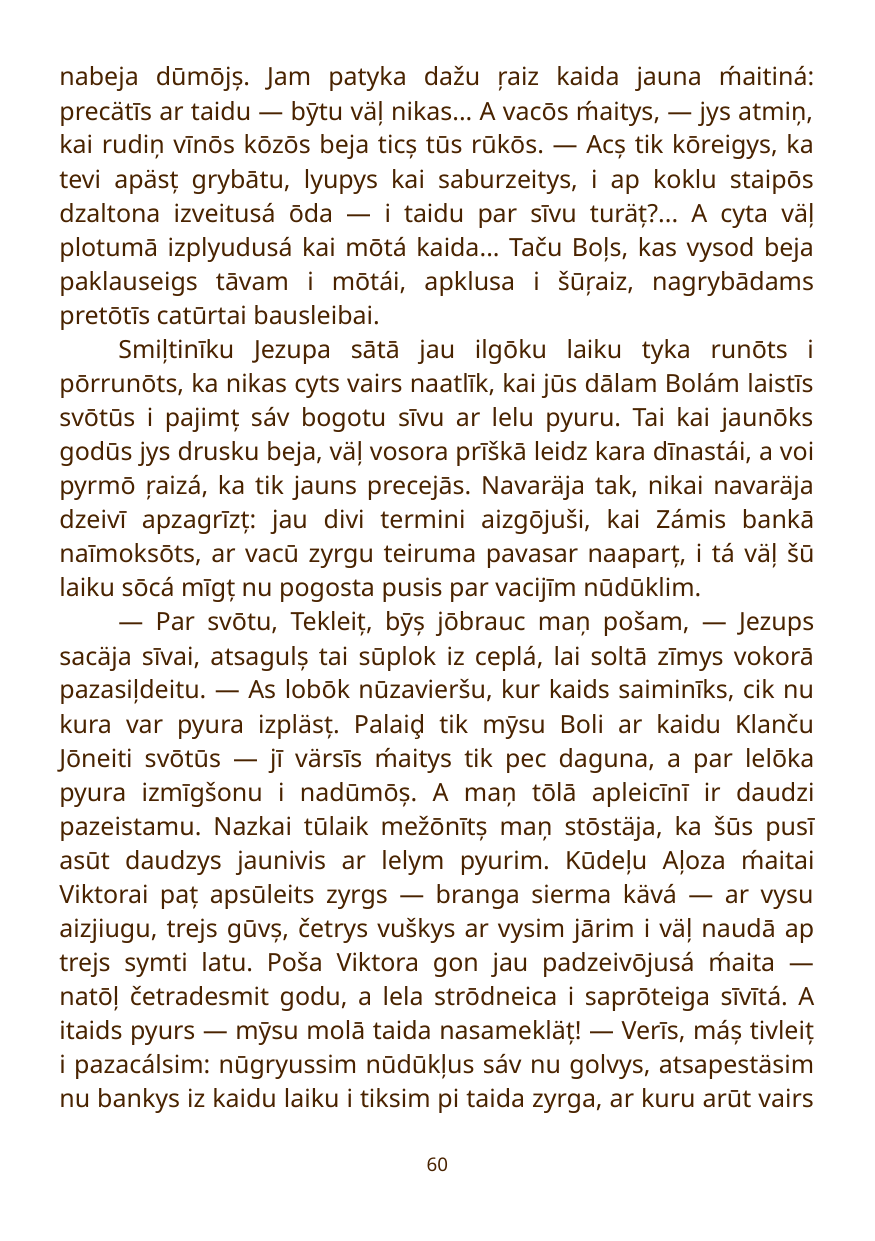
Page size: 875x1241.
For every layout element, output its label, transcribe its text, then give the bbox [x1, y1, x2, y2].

text Smiļtinīku Jezupa sātā jau ilgōku laiku tyka runōts i pōrrunōts, ka nikas cyts vairs naatlīk, kai jūs dālam Bolám laistīs svōtūs i pajimț sáv bogotu sīvu ar lelu pyuru. Tai kai jaunōks godūs jys drusku beja, väļ vosora prīškā leidz kara dīnastái, a voi pyrmō ŗaizá, ka tik jauns precejās. Navaräja tak, nikai navaräja dzeivī apzagrīzț: jau divi termini aizgōjuši, kai Zámis bankā naīmoksōts, ar vacū zyrgu teiruma pavasar naaparț, i tá väļ šū laiku sōcá mīgț nu pogosta pusis par vacijīm nūdūklim. [59, 332, 815, 604]
text — Par svōtu, Tekleiț, bȳș jōbrauc maņ pošam, — Jezups sacäja sīvai, atsagulș tai sūplok iz ceplá, lai soltā zīmys vokorā pazasiļdeitu. — As lobōk nūzavieršu, kur kaids saiminīks, cik nu kura var pyura izpläsț. Palaiḑ tik mȳsu Boli ar kaidu Klanču Jōneiti svōtūs — jī värsīs ḿaitys tik pec daguna, a par lelōka pyura izmīgšonu i nadūmōș. A maņ tōlā apleicīnī ir daudzi pazeistamu. Nazkai tūlaik mežōnītș maņ stōstäja, ka šūs pusī asūt daudzys jaunivis ar lelym pyurim. Kūdeļu Aļoza ḿaitai Viktorai paț apsūleits zyrgs — branga sierma kävá — ar vysu aizjiugu, trejs gūvș, četrys vuškys ar vysim jārim i väļ naudā ap trejs symti latu. Poša Viktora gon jau padzeivōjusá ḿaita — natōļ četradesmit godu, a lela strōdneica i saprōteiga sīvītá. A itaids pyurs — mȳsu molā taida nasamekläț! — Verīs, máș tivleiț i pazacálsim: nūgryussim nūdūkļus sáv nu golvys, atsapestäsim nu bankys iz kaidu laiku i tiksim pi taida zyrga, ar kuru arūt vairs [59, 604, 815, 1115]
text nabeja dūmōjș. Jam patyka dažu ŗaiz kaida jauna ḿaitiná: precätīs ar taidu — bȳtu väļ nikas... A vacōs ḿaitys, — jys atmiņ, kai rudiņ vīnōs kōzōs beja ticș tūs rūkōs. — Acș tik kōreigys, ka tevi apäsț grybātu, lyupys kai saburzeitys, i ap koklu staipōs dzaltona izveitusá ōda — i taidu par sīvu turäț?... A cyta väļ plotumā izplyudusá kai mōtá kaida... Taču Boļs, kas vysod beja paklauseigs tāvam i mōtái, apklusa i šūŗaiz, nagrybādams pretōtīs catūrtai bausleibai. [59, 59, 815, 332]
